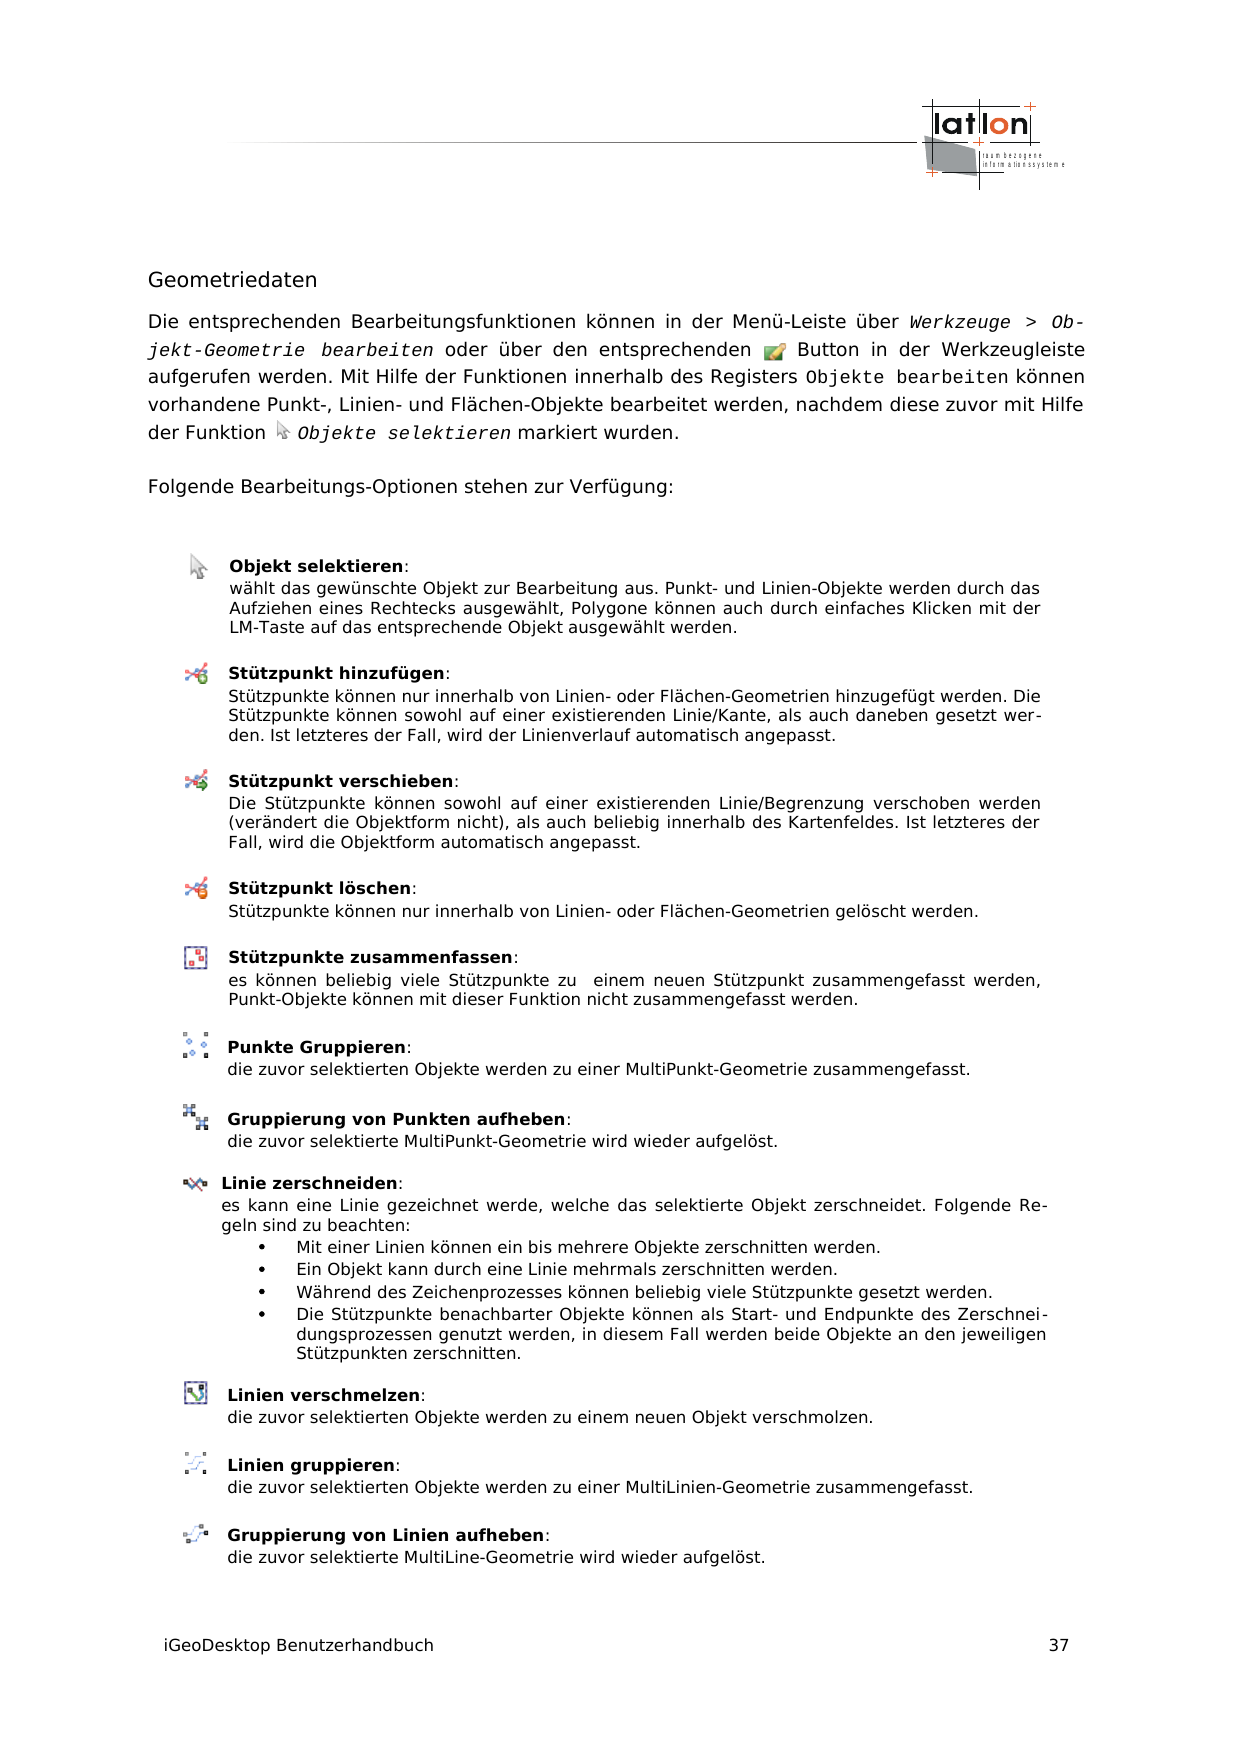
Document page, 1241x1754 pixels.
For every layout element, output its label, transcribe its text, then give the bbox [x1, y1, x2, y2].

table_cell Gruppierung von Linien aufheben: die zuvor selektierte MultiLine-Geometrie wird wieder aufgelöst. [215, 1509, 1053, 1581]
picture [183, 1032, 209, 1058]
picture [185, 1452, 207, 1474]
table_header Linie zerschneiden: es kann eine Linie gezeichnet werde, welche das selektierte Objekt zerschneidet. Folgende Re­geln sind zu beachten: Mit einer Linien können ein bis mehrere Objekte zerschnitten werden. Ein Objekt kann durch eine Linie mehrmals zerschnitten werden. Während des Zeichenprozesses können beliebig viele Stützpunkte gesetzt werden. Die Stützpunkte benachbarter Objekte können als Start- und Endpunkte des Zerschnei­dungsprozessen genutzt werden, in diesem Fall werden beide Objekte an den jeweiligen Stützpunkten zerschnitten. [215, 1165, 1053, 1369]
table_cell Stützpunkt verschieben: Die Stützpunkte können sowohl auf einer existierenden Linie/Begrenzung verschoben werden (verändert die Objektform nicht), als auch beliebig innerhalb des Kartenfeldes. Ist letzteres der Fall, wird die Objektform automatisch angepasst. [216, 757, 1053, 864]
picture [183, 1381, 209, 1406]
picture [183, 1104, 209, 1130]
table_cell [176, 864, 216, 933]
table_cell Gruppierung von Punkten aufheben: die zuvor selektierte MultiPunkt-Geometrie wird wieder aufgelöst. [215, 1093, 1053, 1165]
picture [182, 1170, 209, 1198]
picture [183, 1521, 209, 1547]
table_header Punkte Gruppieren: die zuvor selektierten Objekte werden zu einer MultiPunkt-Geometrie zusammengefasst. [215, 1021, 1053, 1093]
table_header [176, 650, 216, 757]
table_cell [176, 933, 216, 1021]
table_cell [176, 1093, 215, 1165]
picture [183, 945, 209, 971]
table_header Stützpunkt hinzufügen: Stützpunkte können nur innerhalb von Linien- oder Flächen-Geometrien hinzugefügt werden. Die Stützpunkte können sowohl auf einer existierenden Linie/Kante, als auch daneben gesetzt wer­den. Ist letzteres der Fall, wird der Linienverlauf automatisch angepasst. [216, 650, 1053, 757]
picture [184, 553, 210, 579]
picture [185, 875, 208, 899]
table_cell Stützpunkt löschen: Stützpunkte können nur innerhalb von Linien- oder Flächen-Geometrien gelöscht werden. [216, 864, 1053, 933]
picture [185, 768, 208, 791]
table_cell Linien gruppieren: die zuvor selektierten Objekte werden zu einer MultiLinien-Geometrie zusammengefasst. [215, 1441, 1053, 1509]
table_cell [176, 757, 216, 768]
subtitle Geometriedaten [148, 268, 1085, 293]
table_cell [176, 1509, 215, 1581]
text Die entsprechenden Bearbeitungsfunktionen können in der Menü-Leiste über Werkzeuge > Ob­jekt-Geometrie bearbeiten oder über den entsprechenden Button in der Werkzeugleiste aufgerufen werden. Mit Hilfe der Funktionen innerhalb des Registers Objekte bearbeiten können vorhandene Punkt-, Linien- und Flächen-Objekte bearbeitet werden, nachdem diese zuvor mit Hilfe der Funktion Objekte selektieren markiert wurden. Folgende Bearbeitungs-Optionen stehen zur Verfügung: [148, 311, 1085, 524]
table_header [176, 1021, 215, 1093]
picture [185, 661, 208, 684]
table_cell Stützpunkte zusammenfassen: es können beliebig viele Stützpunkte zu einem neuen Stützpunkt zusammengefasst werden, Punkt-Objekte können mit dieser Funktion nicht zusammengefasst werden. [216, 933, 1053, 1021]
picture [272, 420, 292, 439]
table_cell [176, 1369, 215, 1441]
table_header Objekt selektieren: wählt das gewünschte Objekt zur Bearbeitung aus. Punkt- und Linien-Objekte werden durch das Aufziehen eines Rechtecks ausgewählt, Polygone können auch durch einfaches Klicken mit der LM-Taste auf das entsprechende Objekt ausge­wählt werden. [218, 542, 1053, 649]
picture [763, 342, 787, 362]
table_cell [176, 769, 216, 864]
table_header [176, 542, 217, 649]
table_cell Linien verschmelzen: die zuvor selektierten Objekte werden zu einem neuen Objekt verschmolzen. [215, 1369, 1053, 1441]
table_header [176, 1165, 215, 1369]
table_cell [176, 1441, 215, 1509]
